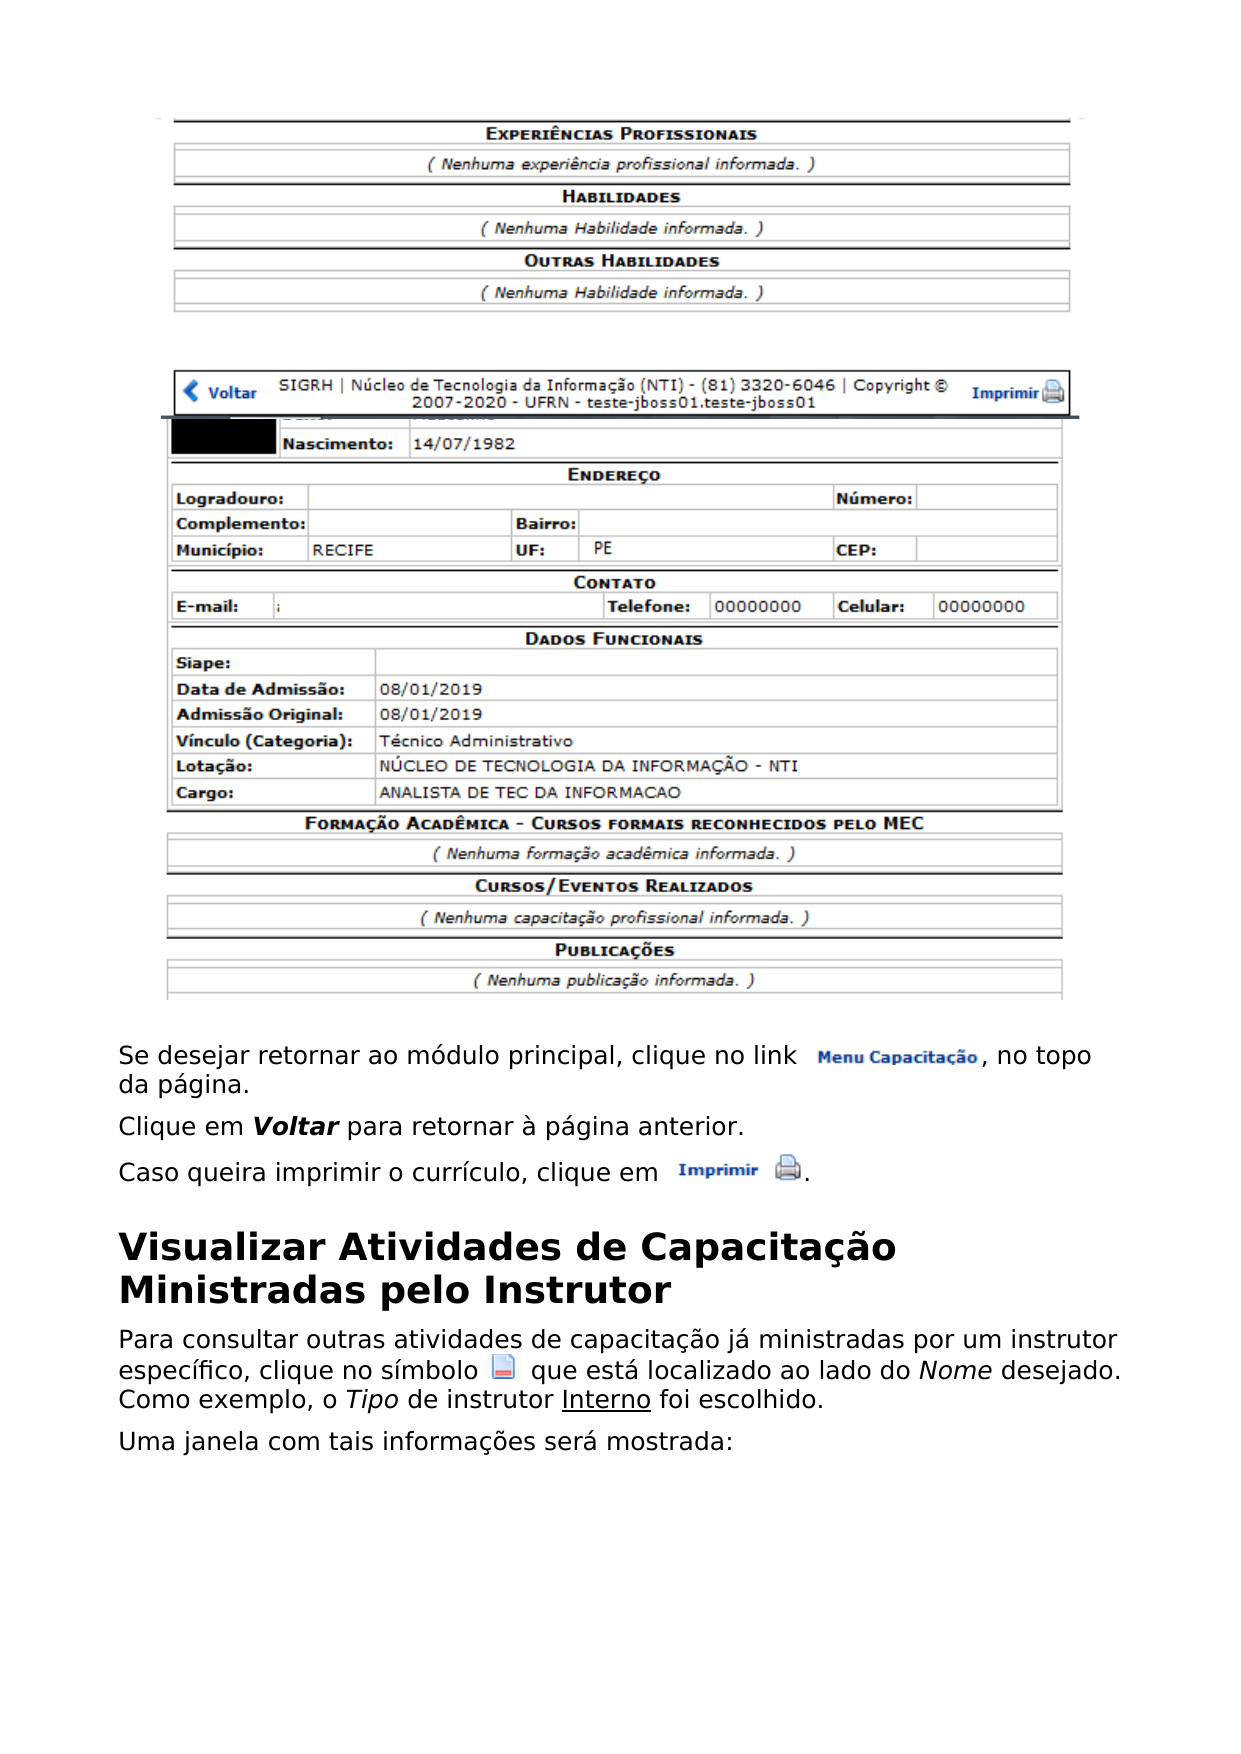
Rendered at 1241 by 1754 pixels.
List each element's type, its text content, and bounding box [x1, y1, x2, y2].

picture [805, 1048, 981, 1065]
text Uma janela com tais informações será mostrada: [118, 1427, 1122, 1456]
text Para consultar outras atividades de capacitação já ministradas por um instrutor específico, clique no símbolo que está localizado ao lado do Nome desejado. Como exemplo, o Tipo de instrutor Interno foi escolhido. [118, 1325, 1122, 1414]
picture [667, 1153, 804, 1182]
text Clique em Voltar para retornar à página anterior. [118, 1112, 1122, 1141]
subtitle Visualizar Atividades de Capacitação Ministradas pelo Instrutor [118, 1225, 1122, 1312]
picture [486, 1354, 523, 1379]
text Caso queira imprimir o currículo, clique em . [118, 1153, 1122, 1188]
picture [156, 118, 1085, 1000]
text Se desejar retornar ao módulo principal, clique no link , no topo da página. [118, 1041, 1122, 1099]
